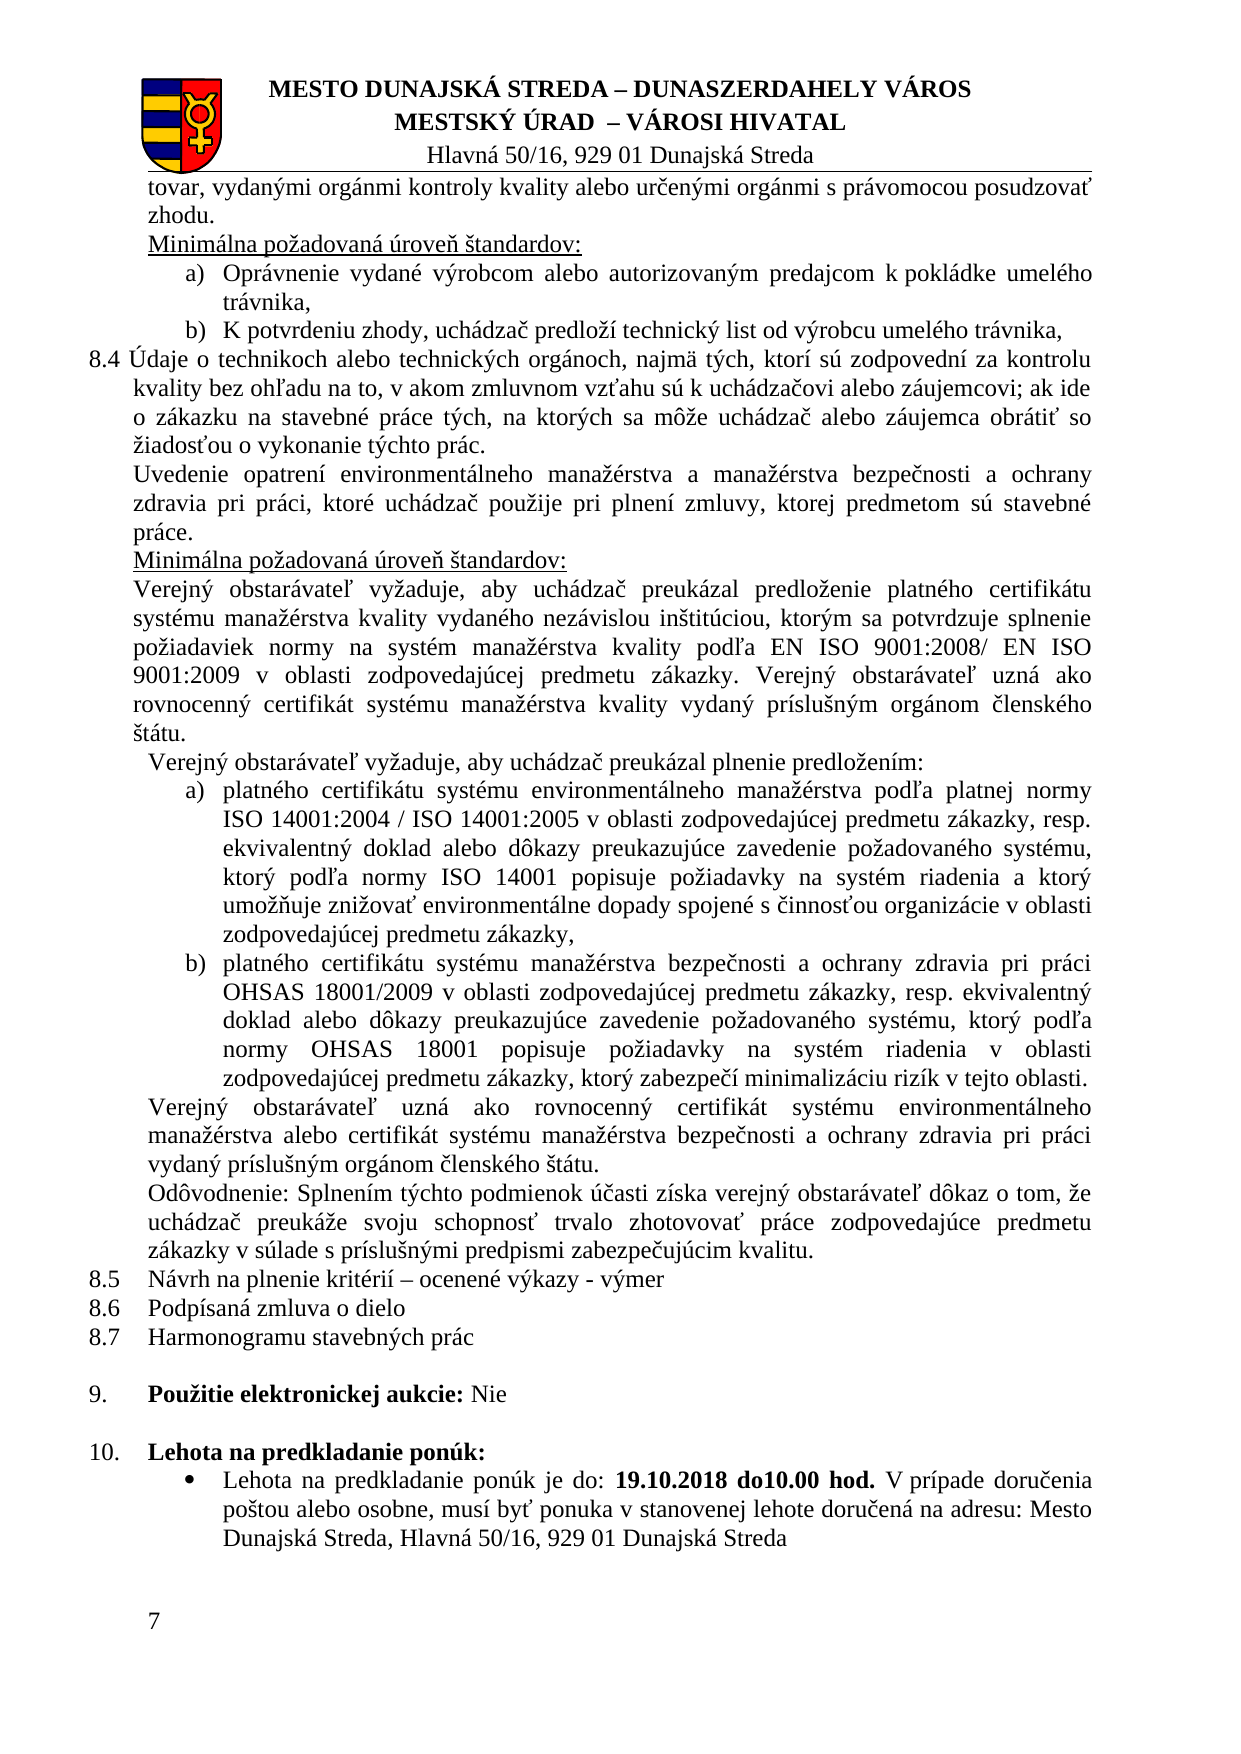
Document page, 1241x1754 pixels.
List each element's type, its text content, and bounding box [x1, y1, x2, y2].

list K potvrdeniu zhody, uchádzač predloží technický list od výrobcu umelého trávnika, [185, 316, 1092, 344]
text Odôvodnenie: Splnením týchto podmienok účasti získa verejný obstarávateľ dôkaz o tom, že uchádzač preukáže svoju schopnosť trvalo zhotovovať práce zodpovedajúce predmetu zákazky v súlade s príslušnými predpismi zabezpečujúcim kvalitu. [148, 1178, 1092, 1264]
text Verejný obstarávateľ uzná ako rovnocenný certifikát systému environmentálneho manažérstva alebo certifikát systému manažérstva bezpečnosti a ochrany zdravia pri práci vydaný príslušným orgánom členského štátu. [148, 1092, 1092, 1178]
text tovar, vydanými orgánmi kontroly kvality alebo určenými orgánmi s právomocou posudzovať zhodu. [148, 172, 1092, 229]
list Lehota na predkladanie ponúk je do: 19.10.2018 do10.00 hod. V prípade doručenia poštou alebo osobne, musí byť ponuka v stanovenej lehote doručená na adresu: Mesto Dunajská Streda, Hlavná 50/16, 929 01 Dunajská Streda [185, 1466, 1092, 1552]
text 8.4 Údaje o technikoch alebo technických orgánoch, najmä tých, ktorí sú zodpovední za kontrolu kvality bez ohľadu na to, v akom zmluvnom vzťahu sú k uchádzačovi alebo záujemcovi; ak ide o zákazku na stavebné práce tých, na ktorých sa môže uchádzač alebo záujemca obrátiť so žiadosťou o vykonanie týchto prác. [89, 344, 1092, 459]
text Minimálna požadovaná úroveň štandardov: [148, 229, 1092, 258]
text Uvedenie opatrení environmentálneho manažérstva a manažérstva bezpečnosti a ochrany zdravia pri práci, ktoré uchádzač použije pri plnení zmluvy, ktorej predmetom sú stavebné práce. [133, 459, 1092, 546]
text 8.5 Návrh na plnenie kritérií – ocenené výkazy - výmer [89, 1264, 1092, 1293]
text 8.7 Harmonogramu stavebných prác [89, 1322, 1092, 1351]
text 8.6 Podpísaná zmluva o dielo [89, 1293, 1092, 1322]
text Verejný obstarávateľ vyžaduje, aby uchádzač preukázal plnenie predložením: [148, 747, 1092, 776]
list platného certifikátu systému environmentálneho manažérstva podľa platnej normy ISO 14001:2004 / ISO 14001:2005 v oblasti zodpovedajúcej predmetu zákazky, resp. ekvivalentný doklad alebo dôkazy preukazujúce zavedenie požadovaného systému, ktorý podľa normy ISO 14001 popisuje požiadavky na systém riadenia a ktorý umožňuje znižovať environmentálne dopady spojené s činnosťou organizácie v oblasti zodpovedajúcej predmetu zákazky, [185, 776, 1092, 948]
list Oprávnenie vydané výrobcom alebo autorizovaným predajcom k pokládke umelého trávnika, [185, 258, 1092, 316]
text Minimálna požadovaná úroveň štandardov: [133, 546, 1092, 574]
list Použitie elektronickej aukcie: Nie [89, 1379, 1092, 1408]
text Verejný obstarávateľ vyžaduje, aby uchádzač preukázal predloženie platného certifikátu systému manažérstva kvality vydaného nezávislou inštitúciou, ktorým sa potvrdzuje splnenie požiadaviek normy na systém manažérstva kvality podľa EN ISO 9001:2008/ EN ISO 9001:2009 v oblasti zodpovedajúcej predmetu zákazky. Verejný obstarávateľ uzná ako rovnocenný certifikát systému manažérstva kvality vydaný príslušným orgánom členského štátu. [133, 574, 1092, 747]
list platného certifikátu systému manažérstva bezpečnosti a ochrany zdravia pri práci OHSAS 18001/2009 v oblasti zodpovedajúcej predmetu zákazky, resp. ekvivalentný doklad alebo dôkazy preukazujúce zavedenie požadovaného systému, ktorý podľa normy OHSAS 18001 popisuje požiadavky na systém riadenia v oblasti zodpovedajúcej predmetu zákazky, ktorý zabezpečí minimalizáciu rizík v tejto oblasti. [185, 948, 1092, 1092]
list Lehota na predkladanie ponúk: [89, 1437, 1092, 1466]
